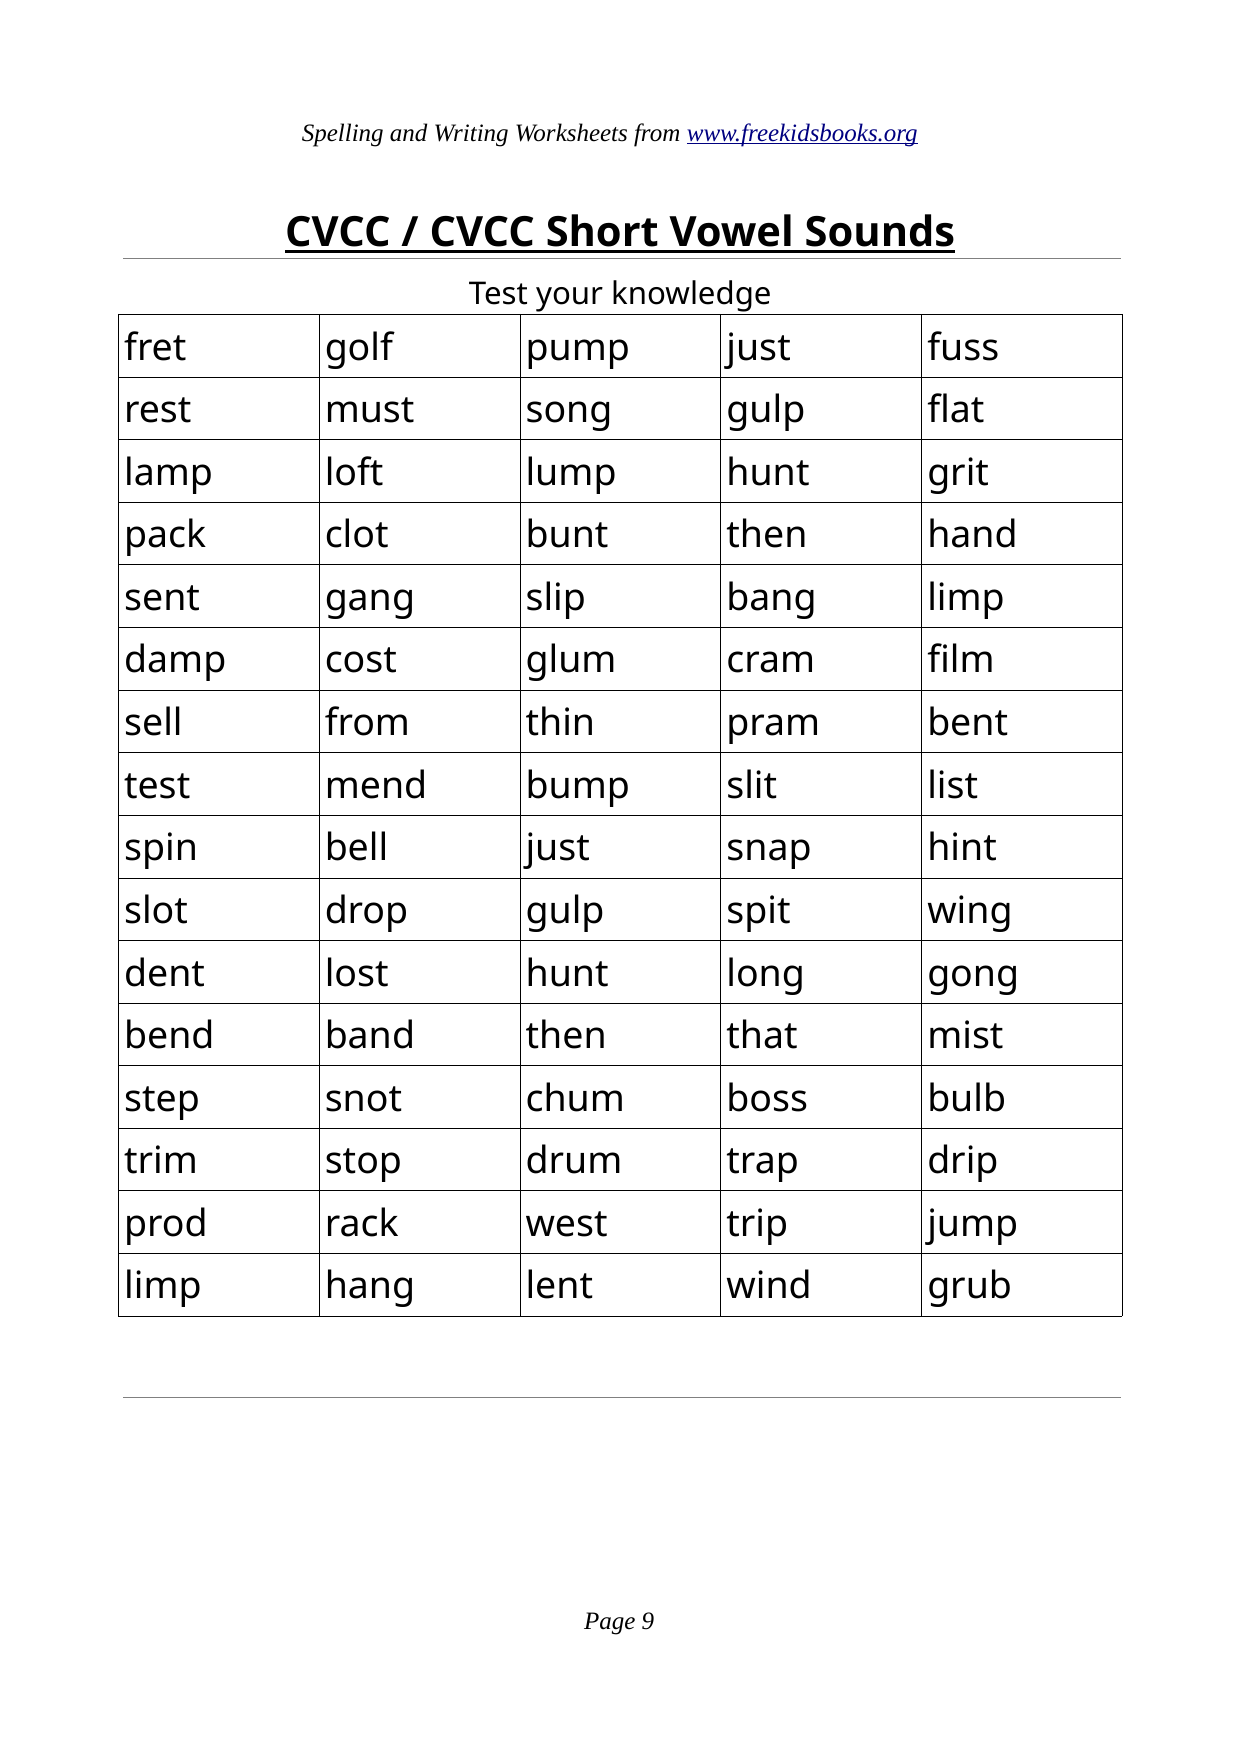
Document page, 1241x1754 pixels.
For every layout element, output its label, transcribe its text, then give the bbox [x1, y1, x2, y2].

table_cell that [721, 1004, 921, 1065]
table_cell sell [119, 691, 319, 752]
table_cell grit [922, 440, 1122, 502]
table_cell slit [721, 753, 921, 815]
table_cell lamp [119, 440, 319, 502]
table_cell step [119, 1066, 319, 1128]
table_cell rack [320, 1191, 520, 1253]
table_cell glum [521, 628, 720, 689]
table_cell drum [521, 1129, 720, 1190]
table_cell film [922, 628, 1122, 689]
table_cell lent [521, 1254, 720, 1316]
table_cell pram [721, 691, 921, 752]
table_cell band [320, 1004, 520, 1065]
table_cell limp [119, 1254, 319, 1316]
table_cell cram [721, 628, 921, 689]
table_cell gong [922, 941, 1122, 1003]
table_cell bunt [521, 503, 720, 564]
table_cell slip [521, 565, 720, 627]
table_cell trip [721, 1191, 921, 1253]
table_cell bump [521, 753, 720, 815]
table_cell dent [119, 941, 319, 1003]
subtitle CVCC / CVCC Short Vowel Sounds [118, 202, 1122, 259]
table_cell must [320, 378, 520, 439]
table_cell clot [320, 503, 520, 564]
table_cell grub [922, 1254, 1122, 1316]
table_cell stop [320, 1129, 520, 1190]
table_cell spit [721, 879, 921, 940]
table_cell bent [922, 691, 1122, 752]
table_cell prod [119, 1191, 319, 1253]
table_cell just [521, 816, 720, 877]
table_cell gang [320, 565, 520, 627]
table_cell then [521, 1004, 720, 1065]
table_cell trap [721, 1129, 921, 1190]
table_cell hand [922, 503, 1122, 564]
table_cell from [320, 691, 520, 752]
table_cell damp [119, 628, 319, 689]
table_cell snap [721, 816, 921, 877]
table_cell mist [922, 1004, 1122, 1065]
table_cell list [922, 753, 1122, 815]
table_cell sent [119, 565, 319, 627]
table_cell bulb [922, 1066, 1122, 1128]
table_cell limp [922, 565, 1122, 627]
table_cell flat [922, 378, 1122, 439]
table_header just [721, 315, 921, 377]
table_cell west [521, 1191, 720, 1253]
table_header fret [119, 315, 319, 377]
table_cell hint [922, 816, 1122, 877]
table_cell then [721, 503, 921, 564]
table_cell bend [119, 1004, 319, 1065]
table_header pump [521, 315, 720, 377]
table_header golf [320, 315, 520, 377]
text Test your knowledge [118, 271, 1122, 314]
table_cell bang [721, 565, 921, 627]
table_cell hang [320, 1254, 520, 1316]
table_cell lump [521, 440, 720, 502]
table_cell slot [119, 879, 319, 940]
table_cell test [119, 753, 319, 815]
table_cell wing [922, 879, 1122, 940]
table_cell chum [521, 1066, 720, 1128]
table_cell rest [119, 378, 319, 439]
table_cell drop [320, 879, 520, 940]
table_cell long [721, 941, 921, 1003]
table_cell hunt [721, 440, 921, 502]
table_cell drip [922, 1129, 1122, 1190]
table_cell bell [320, 816, 520, 877]
table_cell thin [521, 691, 720, 752]
table_cell spin [119, 816, 319, 877]
table_cell mend [320, 753, 520, 815]
table_header fuss [922, 315, 1122, 377]
table_cell snot [320, 1066, 520, 1128]
table_cell gulp [521, 879, 720, 940]
table_cell pack [119, 503, 319, 564]
table_cell trim [119, 1129, 319, 1190]
table_cell wind [721, 1254, 921, 1316]
table_cell lost [320, 941, 520, 1003]
table_cell song [521, 378, 720, 439]
table_cell cost [320, 628, 520, 689]
table_cell loft [320, 440, 520, 502]
table_cell gulp [721, 378, 921, 439]
table_cell boss [721, 1066, 921, 1128]
table_cell jump [922, 1191, 1122, 1253]
table_cell hunt [521, 941, 720, 1003]
